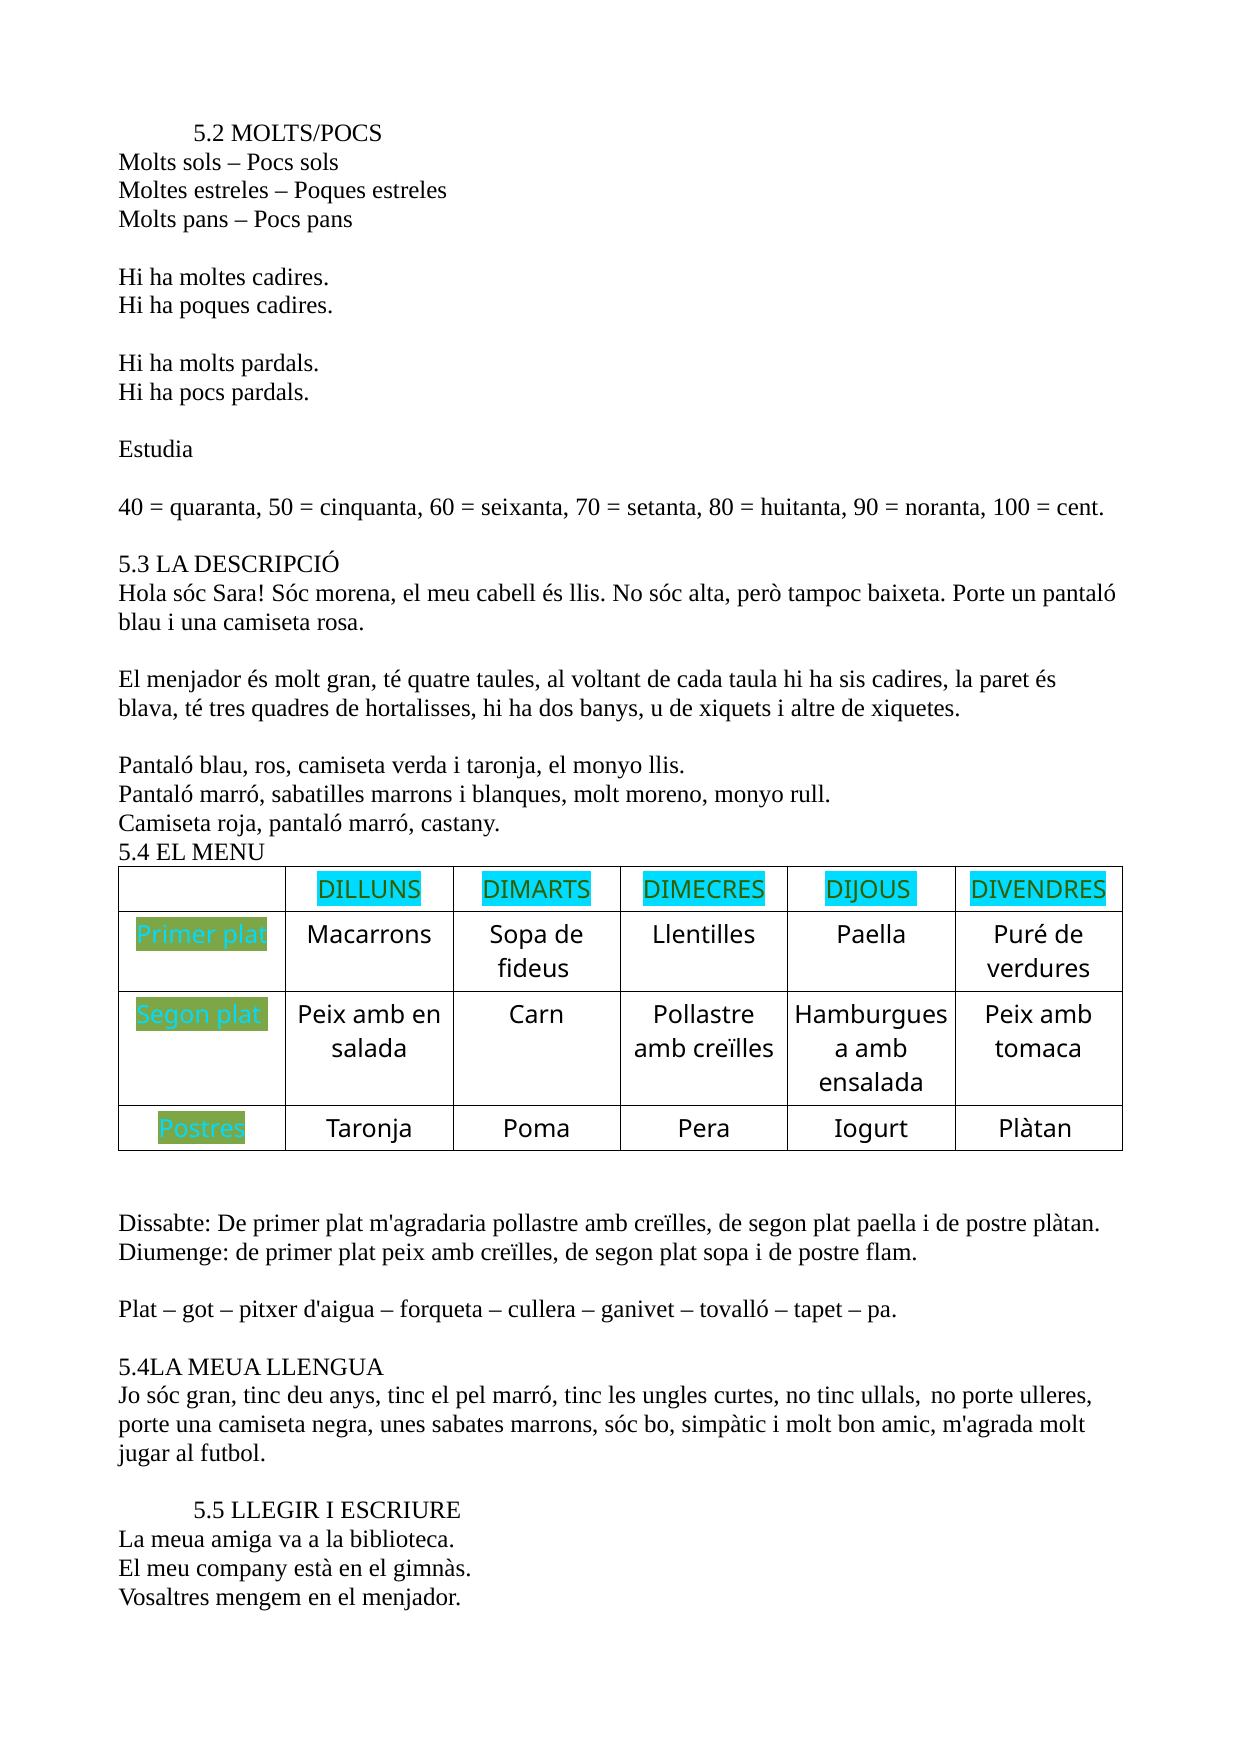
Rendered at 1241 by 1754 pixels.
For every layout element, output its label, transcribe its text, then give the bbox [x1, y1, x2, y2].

table_cell Poma [454, 1106, 620, 1150]
table_cell Primer plat [119, 912, 285, 991]
text Hi ha poques cadires. [118, 291, 1122, 319]
table_cell Segon plat [119, 992, 285, 1105]
table_header DIVENDRES [956, 867, 1122, 911]
table_cell Postres [119, 1106, 285, 1150]
text Dissabte: De primer plat m'agradaria pollastre amb creïlles, de segon plat paella i de postre plàtan. [118, 1208, 1122, 1237]
text 5.3 LA DESCRIPCIÓ [118, 549, 1122, 578]
text Moltes estreles – Poques estreles [118, 176, 1122, 204]
table_cell Sopa de fideus [454, 912, 620, 991]
text Hi ha moltes cadires. [118, 262, 1122, 291]
table_cell Llentilles [621, 912, 787, 991]
list LLEGIR I ESCRIURE [193, 1495, 1122, 1524]
table_cell Peix amb en salada [286, 992, 453, 1105]
table_header DILLUNS [286, 867, 453, 911]
text Hi ha molts pardals. [118, 348, 1122, 377]
text Pantaló marró, sabatilles marrons i blanques, molt moreno, monyo rull. [118, 779, 1122, 808]
text La meua amiga va a la biblioteca. [118, 1524, 1122, 1553]
table_cell Hamburguesa amb ensalada [788, 992, 955, 1105]
text Jo sóc gran, tinc deu anys, tinc el pel marró, tinc les ungles curtes, no tinc ullals, no porte ulleres, porte una camiseta negra, unes sabates marrons, sóc bo, simpàtic i molt bon amic, m'agrada molt jugar al futbol. [118, 1380, 1122, 1467]
table_header [119, 867, 285, 911]
text Molts pans – Pocs pans [118, 204, 1122, 233]
table_cell Paella [788, 912, 955, 991]
list MOLTS/POCS [193, 118, 1122, 147]
text Camiseta roja, pantaló marró, castany. [118, 808, 1122, 837]
text Plat – got – pitxer d'aigua – forqueta – cullera – ganivet – tovalló – tapet – pa. [118, 1294, 1122, 1323]
text Vosaltres mengem en el menjador. [118, 1582, 1122, 1610]
text 5.4LA MEUA LLENGUA [118, 1352, 1122, 1380]
text Diumenge: de primer plat peix amb creïlles, de segon plat sopa i de postre flam. [118, 1237, 1122, 1265]
table_header DIMECRES [621, 867, 787, 911]
table_cell Carn [454, 992, 620, 1105]
table_cell Macarrons [286, 912, 453, 991]
table_header DIJOUS [788, 867, 955, 911]
table_cell Pera [621, 1106, 787, 1150]
table_header DIMARTS [454, 867, 620, 911]
text Estudia [118, 434, 1122, 463]
table_cell Peix amb tomaca [956, 992, 1122, 1105]
text El menjador és molt gran, té quatre taules, al voltant de cada taula hi ha sis cadires, la paret és blava, té tres quadres de hortalisses, hi ha dos banys, u de xiquets i altre de xiquetes. [118, 664, 1122, 722]
table_cell Pollastre amb creïlles [621, 992, 787, 1105]
text Hola sóc Sara! Sóc morena, el meu cabell és llis. No sóc alta, però tampoc baixeta. Porte un pantaló blau i una camiseta rosa. [118, 578, 1122, 636]
table_cell Puré de verdures [956, 912, 1122, 991]
text El meu company està en el gimnàs. [118, 1553, 1122, 1582]
table_cell Iogurt [788, 1106, 955, 1150]
text Hi ha pocs pardals. [118, 377, 1122, 406]
text 5.4 EL MENU [118, 837, 1122, 866]
text Molts sols – Pocs sols [118, 147, 1122, 176]
table_cell Taronja [286, 1106, 453, 1150]
text Pantaló blau, ros, camiseta verda i taronja, el monyo llis. [118, 751, 1122, 779]
table_cell Plàtan [956, 1106, 1122, 1150]
text 40 = quaranta, 50 = cinquanta, 60 = seixanta, 70 = setanta, 80 = huitanta, 90 = noranta, 100 = cent. [118, 492, 1122, 521]
